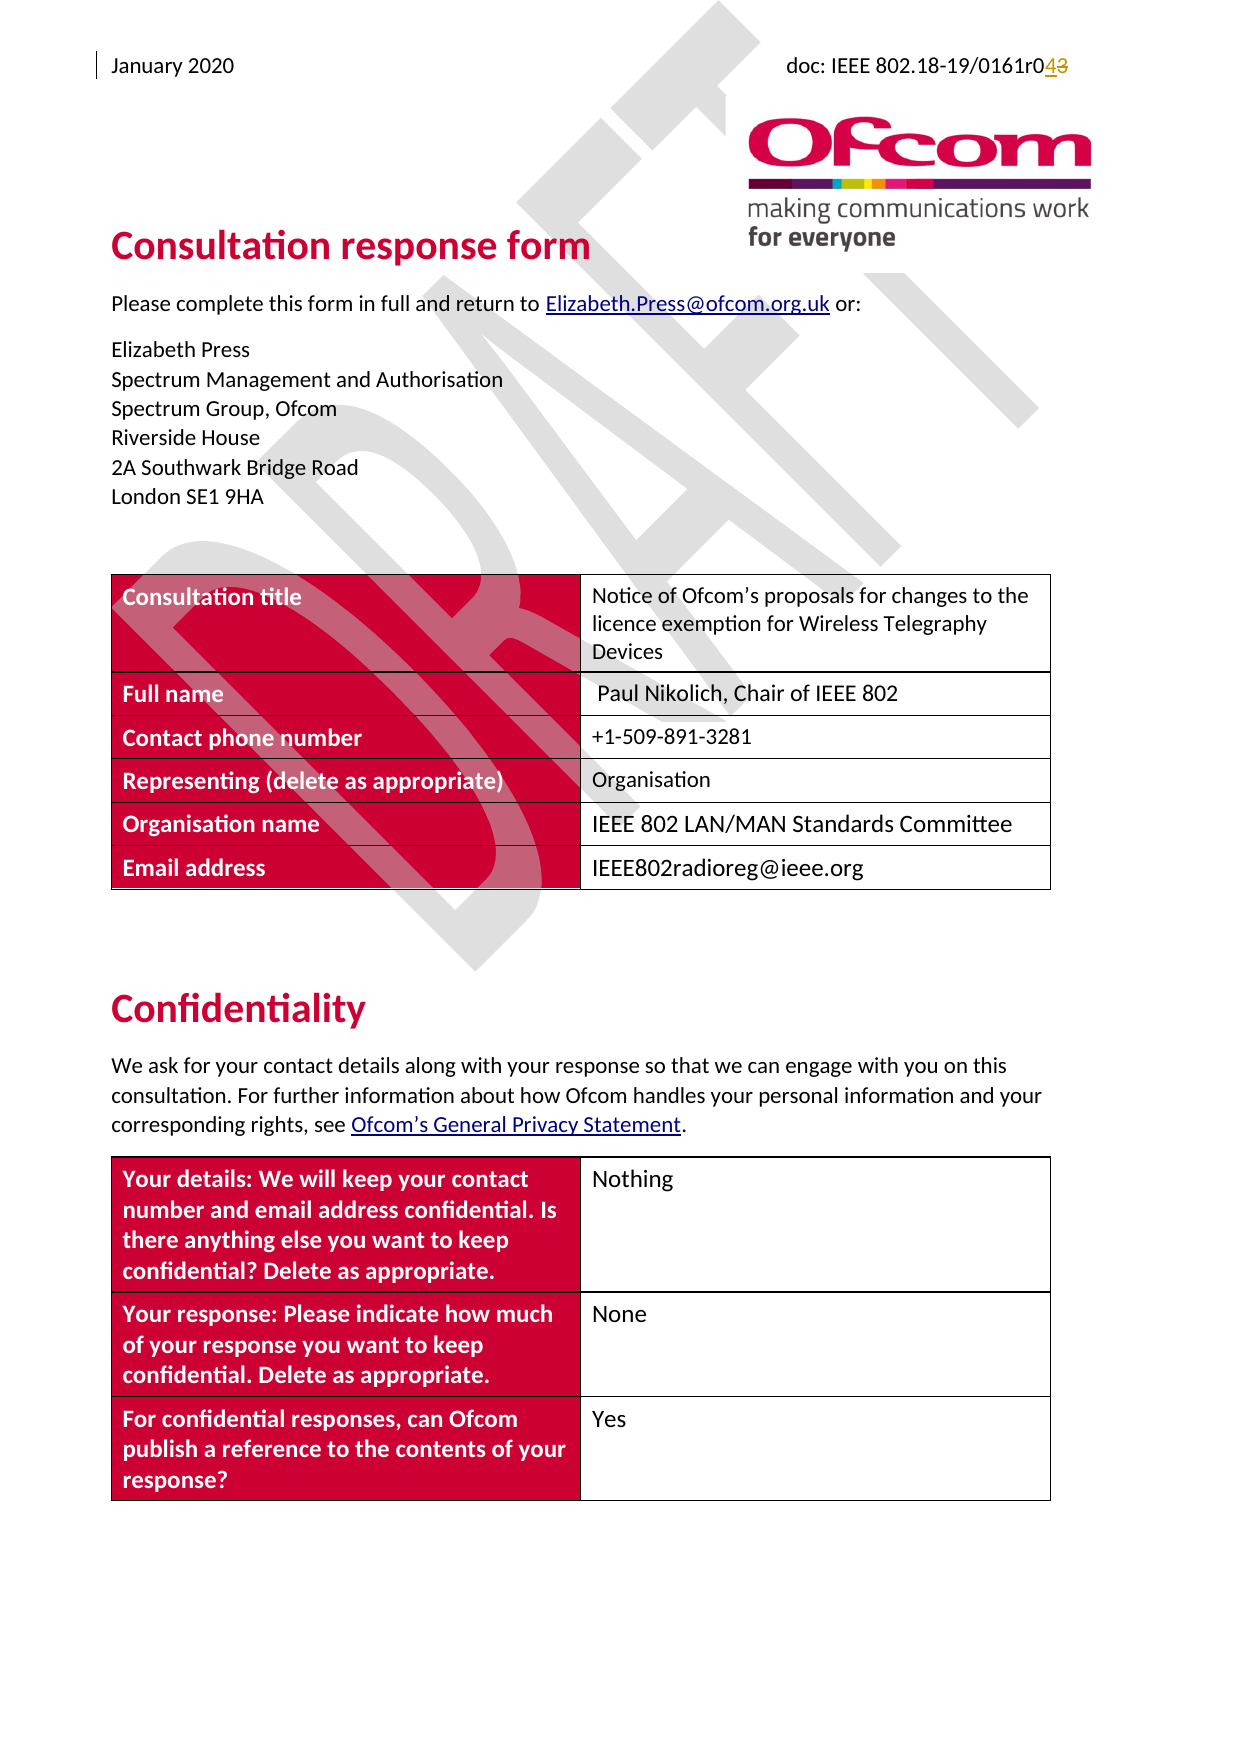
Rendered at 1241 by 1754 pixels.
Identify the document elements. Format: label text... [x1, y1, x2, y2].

table_cell Contact phone number [457, 716, 549, 758]
table_cell [393, 846, 495, 888]
text Please complete this form in full and return to Elizabeth.Press@ofcom.org.uk or: [464, 289, 629, 317]
text Consultation response form [579, 219, 725, 270]
table_header Your details: We will keep your contact number and email address confidential. Is there anything else you want to keep confidential? Delete as appropriate. [112, 1158, 580, 1291]
table_cell Full name [418, 673, 506, 715]
table_cell Representing (delete as appropriate) [491, 759, 580, 802]
table_cell [350, 803, 495, 845]
table_cell IEEE802radioreg@ieee.org [581, 846, 1050, 888]
table_cell None [581, 1293, 1050, 1396]
table_cell +1-509-891-3281 [581, 716, 1050, 758]
table_header Consultation title [519, 575, 580, 637]
text Elizabeth Press Spectrum Management and Authorisation Spectrum Group, Ofcom Riverside House 2A Southwark Bridge Road London SE1 9HA [527, 335, 822, 510]
table_cell For confidential responses, can Ofcom publish a reference to the contents of your response? [112, 1397, 580, 1500]
table_header Consultation title [410, 575, 481, 617]
table_header Consultation title [490, 638, 571, 671]
table_header Consultation title [299, 575, 462, 671]
text Consultation response form [111, 219, 582, 270]
table_cell Paul Nikolich, Chair of IEEE 802 [643, 673, 728, 715]
table_cell Contact phone number [263, 716, 450, 758]
table_header Consultation title [112, 610, 173, 671]
table_cell Paul Nikolich, Chair of IEEE 802 [581, 677, 648, 715]
table_cell Yes [581, 1397, 1050, 1500]
table_cell [537, 846, 580, 888]
text Consultation response form [1116, 219, 1129, 270]
text Elizabeth Press Spectrum Management and Authorisation Spectrum Group, Ofcom Riverside House 2A Southwark Bridge Road London SE1 9HA [111, 335, 578, 510]
table_cell IEEE 802 LAN/MAN Standards Committee [581, 803, 1050, 845]
text Elizabeth Press Spectrum Management and Authorisation Spectrum Group, Ofcom Riverside House 2A Southwark Bridge Road London SE1 9HA [317, 451, 447, 510]
table_cell Representing (delete as appropriate) [306, 759, 479, 802]
table_header Consultation title [112, 575, 142, 605]
text We ask for your contact details along with your response so that we can engage with you on this consultation. For further information about how Ofcom handles your personal information and your corresponding rights, see Ofcom’s General Privacy Statement. [111, 1052, 1129, 1138]
table_cell Contact phone number [112, 716, 260, 758]
text Confidentiality [111, 982, 1129, 1032]
text Elizabeth Press Spectrum Management and Authorisation Spectrum Group, Ofcom Riverside House 2A Southwark Bridge Road London SE1 9HA [747, 335, 1129, 510]
table_cell Contact phone number [551, 716, 580, 745]
table_cell Paul Nikolich, Chair of IEEE 802 [733, 673, 1050, 715]
table_header Consultation title [174, 587, 369, 671]
table_header Notice of Ofcom’s proposals for changes to the licence exemption for Wireless Telegraphy Devices [581, 575, 696, 671]
table_cell [518, 803, 580, 845]
table_cell Representing (delete as appropriate) [112, 759, 304, 802]
text Elizabeth Press Spectrum Management and Authorisation Spectrum Group, Ofcom Riverside House 2A Southwark Bridge Road London SE1 9HA [486, 339, 686, 510]
text Please complete this form in full and return to Elizabeth.Press@ofcom.org.uk or: [111, 289, 437, 317]
text Please complete this form in full and return to Elizabeth.Press@ofcom.org.uk or: [922, 289, 1129, 317]
table_cell Email address [112, 846, 390, 888]
table_cell Your response: Please indicate how much of your response you want to keep confidential. Delete as appropriate. [112, 1293, 580, 1396]
table_header Nothing [581, 1158, 1050, 1291]
table_cell Full name [220, 673, 413, 715]
table_cell Full name [112, 673, 217, 715]
text Please complete this form in full and return to Elizabeth.Press@ofcom.org.uk or: [646, 289, 905, 317]
table_cell Organisation [594, 759, 1050, 802]
table_cell Full name [508, 673, 580, 715]
table_header Notice of Ofcom’s proposals for changes to the licence exemption for Wireless Telegraphy Devices [668, 575, 1050, 671]
picture [725, 96, 1116, 273]
table_cell Organisation name [112, 803, 347, 845]
